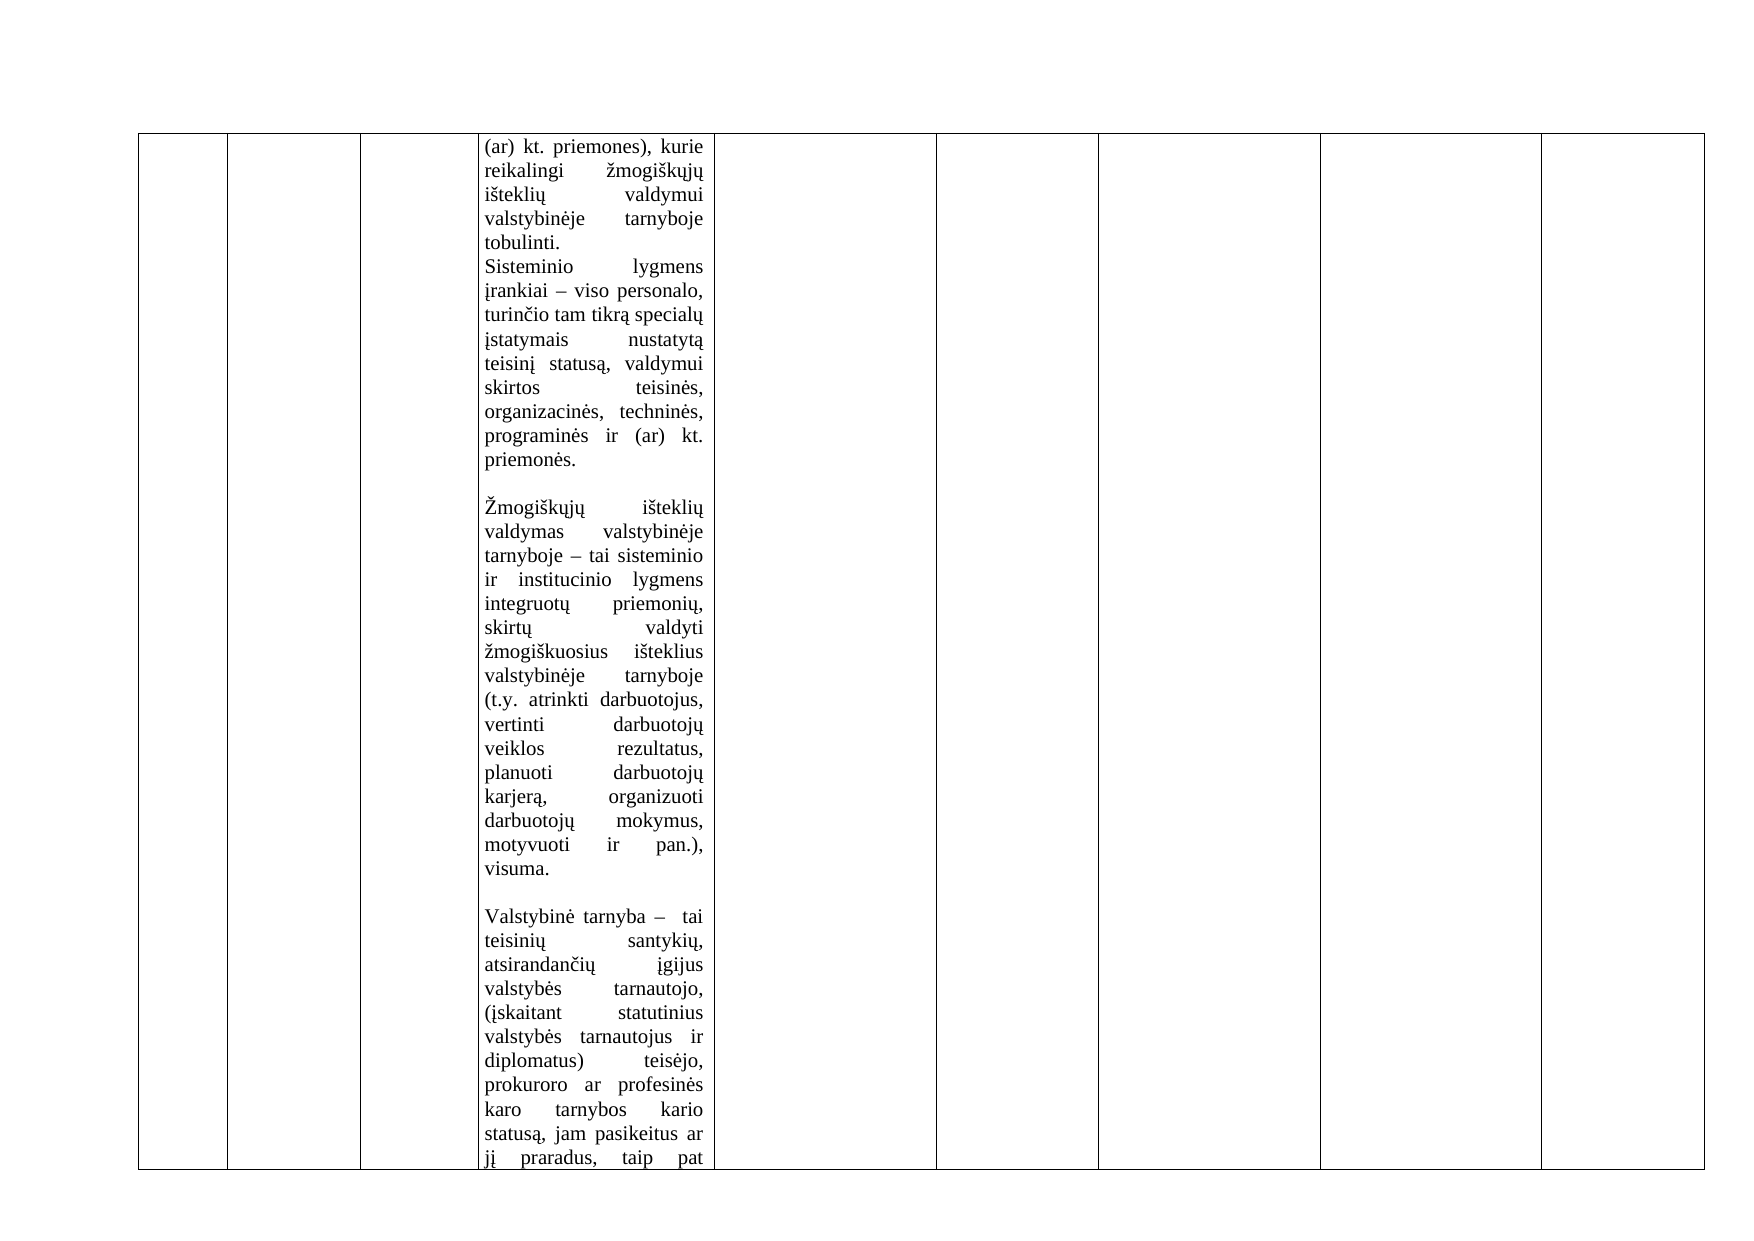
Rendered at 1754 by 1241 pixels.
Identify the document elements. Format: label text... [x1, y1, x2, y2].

table_cell [1321, 134, 1541, 1169]
table_cell [1542, 134, 1704, 1169]
table_cell [139, 134, 227, 1169]
table_cell [715, 134, 936, 1169]
table_cell [228, 134, 360, 1169]
table_cell [1099, 134, 1320, 1169]
table_cell (ar) kt. priemones), kurie reikalingi žmogiškųjų išteklių valdymui valstybinėje tarnyboje tobulinti. Sisteminio lygmens įrankiai – viso personalo, turinčio tam tikrą specialų įstatymais nustatytą teisinį statusą, valdymui skirtos teisinės, organizacinės, techninės, programinės ir (ar) kt. priemonės. Žmogiškųjų išteklių valdymas valstybinėje tarnyboje – tai sisteminio ir institucinio lygmens integruotų priemonių, skirtų valdyti žmogiškuosius išteklius valstybinėje tarnyboje (t.y. atrinkti darbuotojus, vertinti darbuotojų veiklos rezultatus, planuoti darbuotojų karjerą, organizuoti darbuotojų mokymus, motyvuoti ir pan.), visuma. Valstybinė tarnyba – tai teisinių santykių, atsirandančių įgijus valstybės tarnautojo, (įskaitant statutinius valstybės tarnautojus ir diplomatus) teisėjo, prokuroro ar profesinės karo tarnybos kario statusą, jam pasikeitus ar jį praradus, taip pat [479, 134, 714, 1169]
table_cell [361, 134, 478, 1169]
table_cell [937, 134, 1098, 1169]
